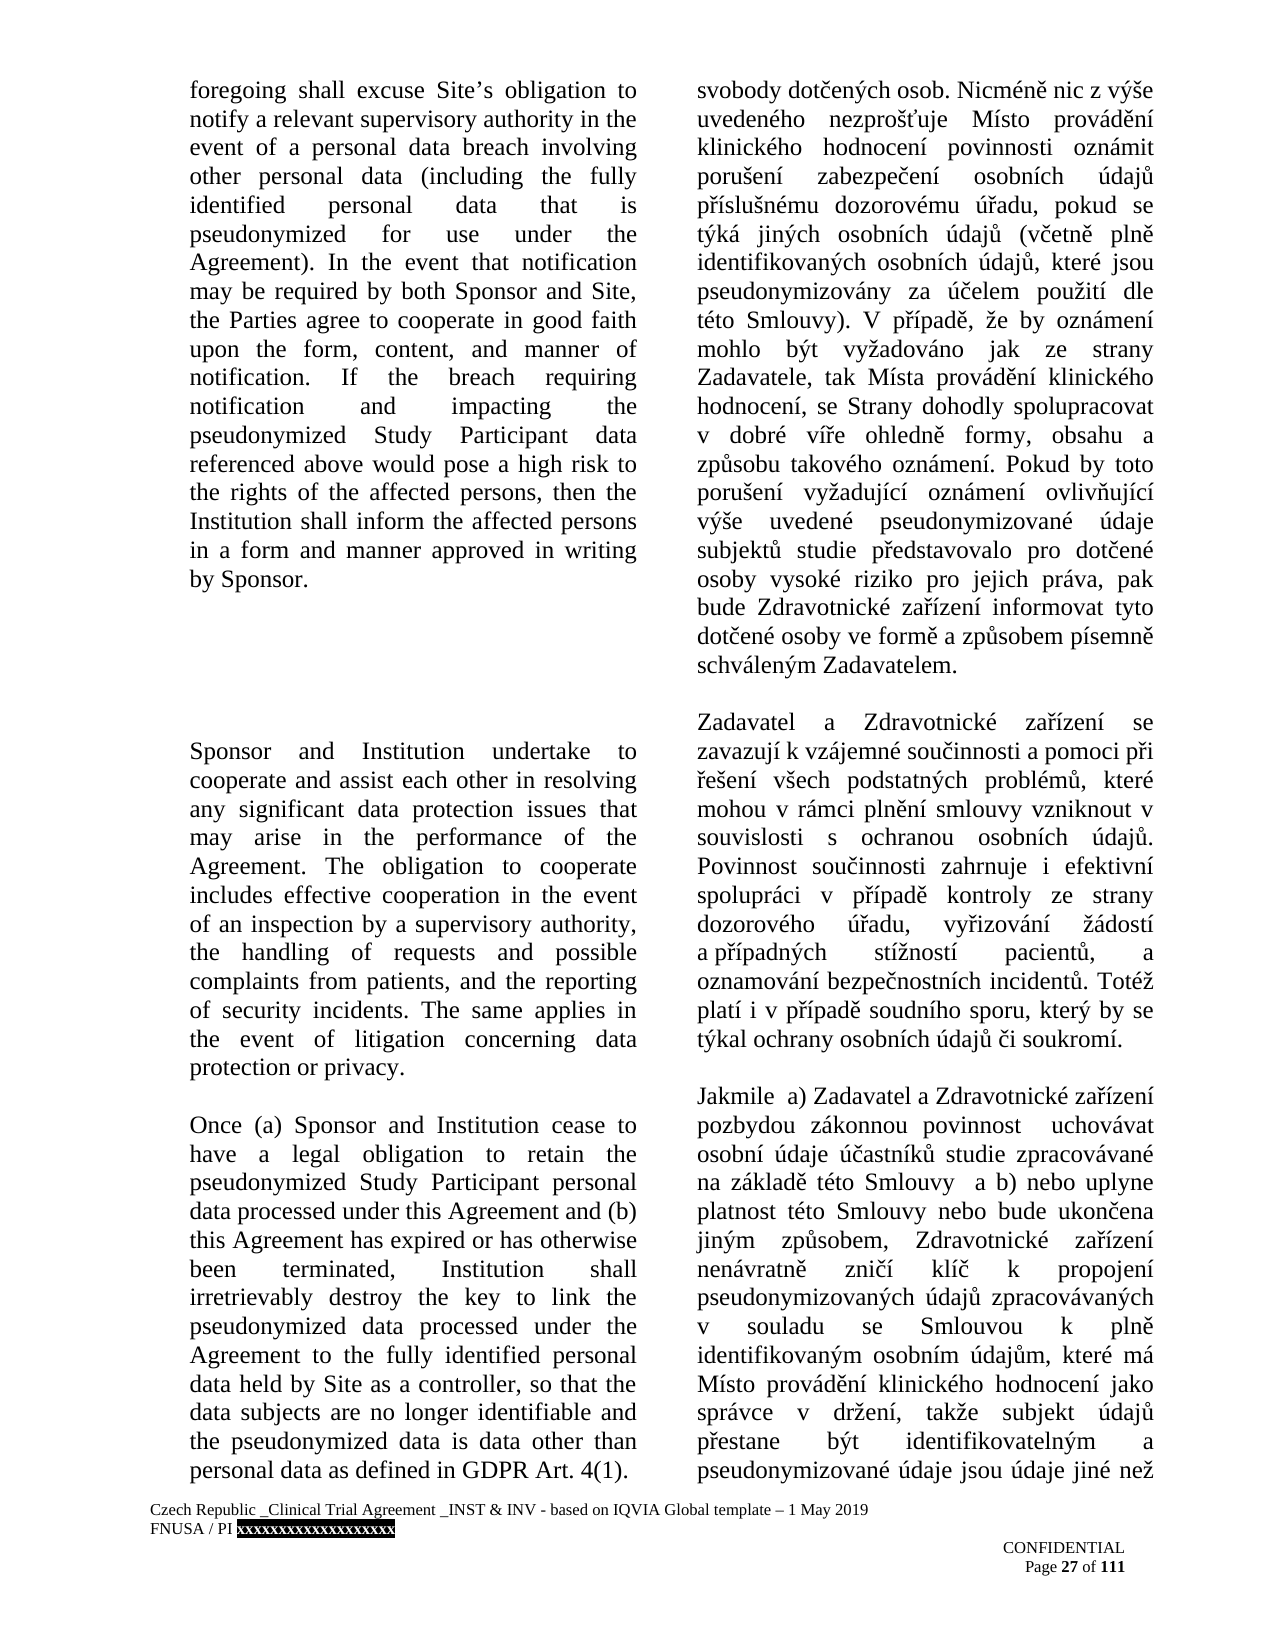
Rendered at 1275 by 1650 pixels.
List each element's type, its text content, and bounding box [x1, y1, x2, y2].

table_cell svobody dotčených osob. Nicméně nic z výše uvedeného nezprošťuje Místo provádění klinického hodnocení povinnosti oznámit porušení zabezpečení osobních údajů příslušnému dozorovému úřadu, pokud se týká jiných osobních údajů (včetně plně identifikovaných osobních údajů, které jsou pseudonymizovány za účelem použití dle této Smlouvy). V případě, že by oznámení mohlo být vyžadováno jak ze strany Zadavatele, tak Místa provádění klinického hodnocení, se Strany dohodly spolupracovat v dobré víře ohledně formy, obsahu a způsobu takového oznámení. Pokud by toto porušení vyžadující oznámení ovlivňující výše uvedené pseudonymizované údaje subjektů studie představovalo pro dotčené osoby vysoké riziko pro jejich práva, pak bude Zdravotnické zařízení informovat tyto dotčené osoby ve formě a způsobem písemně schváleným Zadavatelem. Zadavatel a Zdravotnické zařízení se zavazují k vzájemné součinnosti a pomoci při řešení všech podstatných problémů, které mohou v rámci plnění smlouvy vzniknout v souvislosti s ochranou osobních údajů. Povinnost součinnosti zahrnuje i efektivní spolupráci v případě kontroly ze strany dozorového úřadu, vyřizování žádostí a případných stížností pacientů, a oznamování bezpečnostních incidentů. Totéž platí i v případě soudního sporu, který by se týkal ochrany osobních údajů či soukromí. Jakmile a) Zadavatel a Zdravotnické zařízení pozbydou zákonnou povinnost uchovávat osobní údaje účastníků studie zpracovávané na základě této Smlouvy a b) nebo uplyne platnost této Smlouvy nebo bude ukončena jiným způsobem, Zdravotnické zařízení nenávratně zničí klíč k propojení pseudonymizovaných údajů zpracovávaných v souladu se Smlouvou k plně identifikovaným osobním údajům, které má Místo provádění klinického hodnocení jako správce v držení, takže subjekt údajů přestane být identifikovatelným a pseudonymizované údaje jsou údaje jiné než [649, 75, 1165, 1484]
table_cell foregoing shall excuse Site’s obligation to notify a relevant supervisory authority in the event of a personal data breach involving other personal data (including the fully identified personal data that is pseudonymized for use under the Agreement). In the event that notification may be required by both Sponsor and Site, the Parties agree to cooperate in good faith upon the form, content, and manner of notification. If the breach requiring notification and impacting the pseudonymized Study Participant data referenced above would pose a high risk to the rights of the affected persons, then the Institution shall inform the affected persons in a form and manner approved in writing by Sponsor. Sponsor and Institution undertake to cooperate and assist each other in resolving any significant data protection issues that may arise in the performance of the Agreement. The obligation to cooperate includes effective cooperation in the event of an inspection by a supervisory authority, the handling of requests and possible complaints from patients, and the reporting of security incidents. The same applies in the event of litigation concerning data protection or privacy. Once (a) Sponsor and Institution cease to have a legal obligation to retain the pseudonymized Study Participant personal data processed under this Agreement and (b) this Agreement has expired or has otherwise been terminated, Institution shall irretrievably destroy the key to link the pseudonymized data processed under the Agreement to the fully identified personal data held by Site as a controller, so that the data subjects are no longer identifiable and the pseudonymized data is data other than personal data as defined in GDPR Art. 4(1). [150, 75, 649, 1484]
